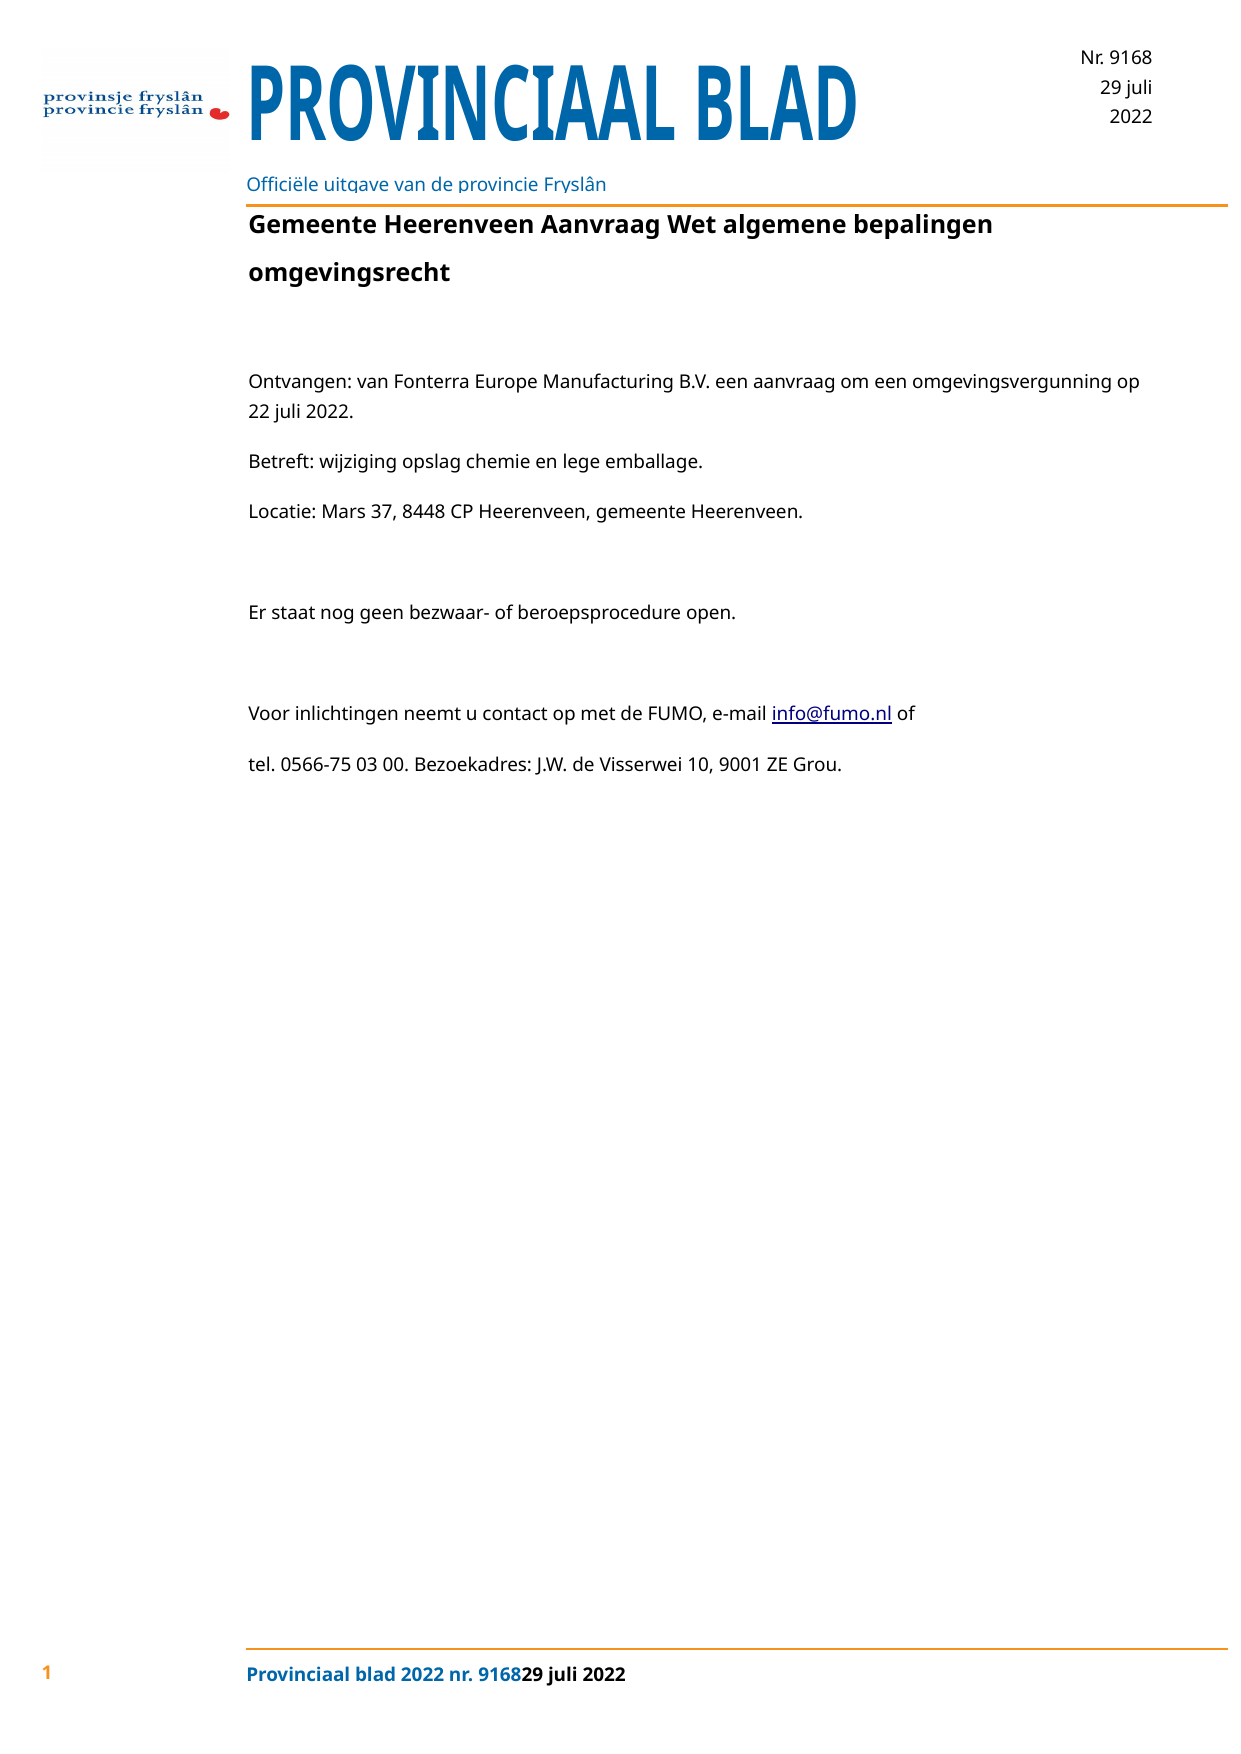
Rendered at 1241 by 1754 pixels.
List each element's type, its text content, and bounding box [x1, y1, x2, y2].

text Voor inlichtingen neemt u contact op met de FUMO, e-mail info@fumo.nl of [248, 700, 1152, 726]
text tel. 0566-75 03 00. Bezoekadres: J.W. de Visserwei 10, 9001 ZE Grou. [248, 751, 1152, 777]
text Gemeente Heerenveen Aanvraag Wet algemene bepalingen omgevingsrecht [248, 207, 1152, 288]
text Ontvangen: van Fonterra Europe Manufacturing B.V. een aanvraag om een omgevingsvergunning op 22 juli 2022. [248, 368, 1152, 424]
text Betreft: wijziging opslag chemie en lege emballage. [248, 448, 1152, 474]
text Locatie: Mars 37, 8448 CP Heerenveen, gemeente Heerenveen. [248, 499, 1152, 524]
picture [41, 47, 231, 172]
text Er staat nog geen bezwaar- of beroepsprocedure open. [248, 599, 1152, 625]
